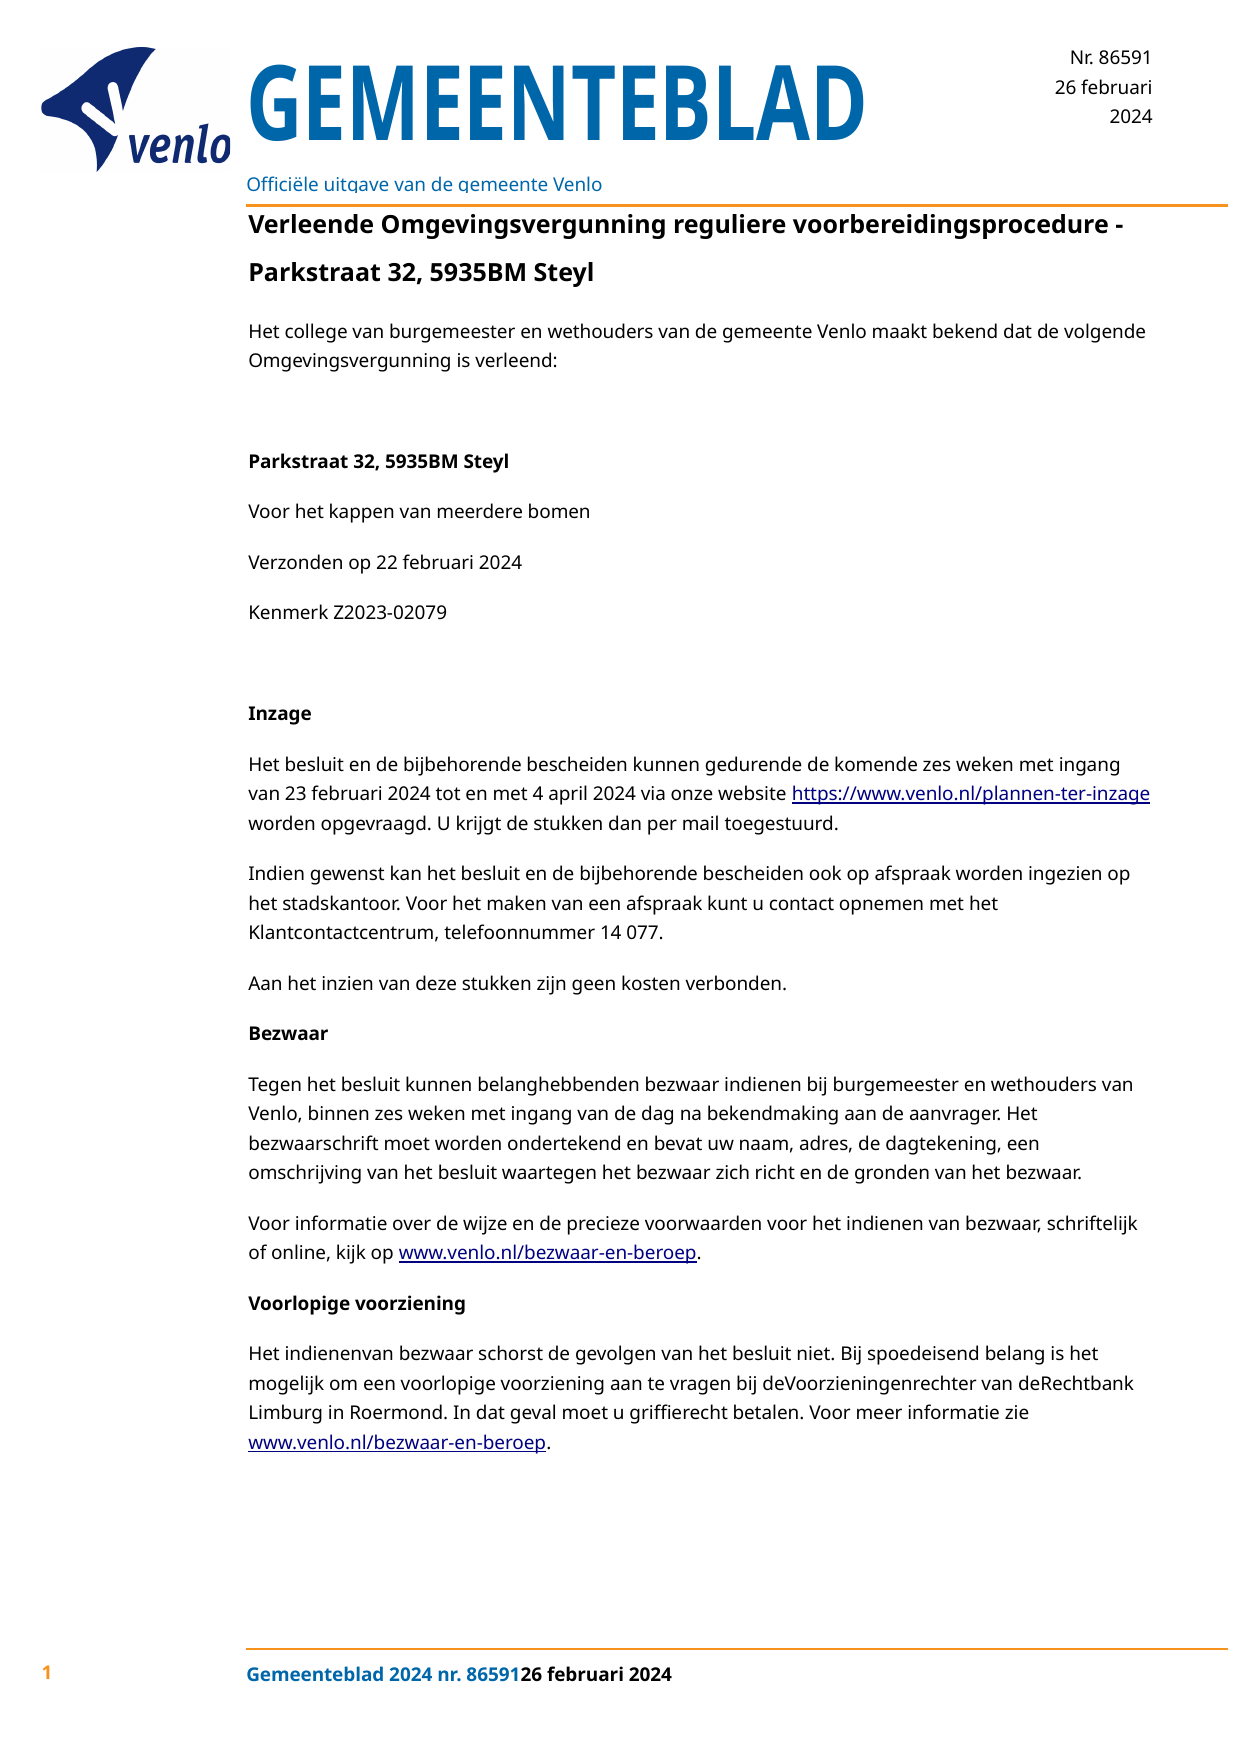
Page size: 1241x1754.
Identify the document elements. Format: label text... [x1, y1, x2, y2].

text Het besluit en de bijbehorende bescheiden kunnen gedurende de komende zes weken met ingang van 23 februari 2024 tot en met 4 april 2024 via onze website https://www.venlo.nl/plannen-ter-inzage worden opgevraagd. U krijgt de stukken dan per mail toegestuurd. [248, 751, 1152, 836]
text Voor het kappen van meerdere bomen [248, 499, 1152, 524]
text Het indienenvan bezwaar schorst de gevolgen van het besluit niet. Bij spoedeisend belang is het mogelijk om een voorlopige voorziening aan te vragen bij deVoorzieningenrechter van deRechtbank Limburg in Roermond. In dat geval moet u griffierecht betalen. Voor meer informatie zie www.venlo.nl/bezwaar-en-beroep. [248, 1340, 1152, 1455]
text Het college van burgemeester en wethouders van de gemeente Venlo maakt bekend dat de volgende Omgevingsvergunning is verleend: [248, 318, 1152, 373]
picture [41, 47, 231, 172]
text Aan het inzien van deze stukken zijn geen kosten verbonden. [248, 970, 1152, 996]
text Indien gewenst kan het besluit en de bijbehorende bescheiden ook op afspraak worden ingezien op het stadskantoor. Voor het maken van een afspraak kunt u contact opnemen met het Klantcontactcentrum, telefoonnummer 14 077. [248, 860, 1152, 945]
text Voor informatie over de wijze en de precieze voorwaarden voor het indienen van bezwaar, schriftelijk of online, kijk op www.venlo.nl/bezwaar-en-beroep. [248, 1210, 1152, 1265]
text Verleende Omgevingsvergunning reguliere voorbereidingsprocedure - Parkstraat 32, 5935BM Steyl [248, 207, 1152, 288]
text Voorlopige voorziening [248, 1290, 1152, 1316]
text Tegen het besluit kunnen belanghebbenden bezwaar indienen bij burgemeester en wethouders van Venlo, binnen zes weken met ingang van de dag na bekendmaking aan de aanvrager. Het bezwaarschrift moet worden ondertekend en bevat uw naam, adres, de dagtekening, een omschrijving van het besluit waartegen het bezwaar zich richt en de gronden van het bezwaar. [248, 1071, 1152, 1185]
text Inzage [248, 700, 1152, 726]
text Kenmerk Z2023-02079 [248, 599, 1152, 625]
text Verzonden op 22 februari 2024 [248, 549, 1152, 575]
text Bezwaar [248, 1020, 1152, 1046]
text Parkstraat 32, 5935BM Steyl [248, 448, 1152, 474]
